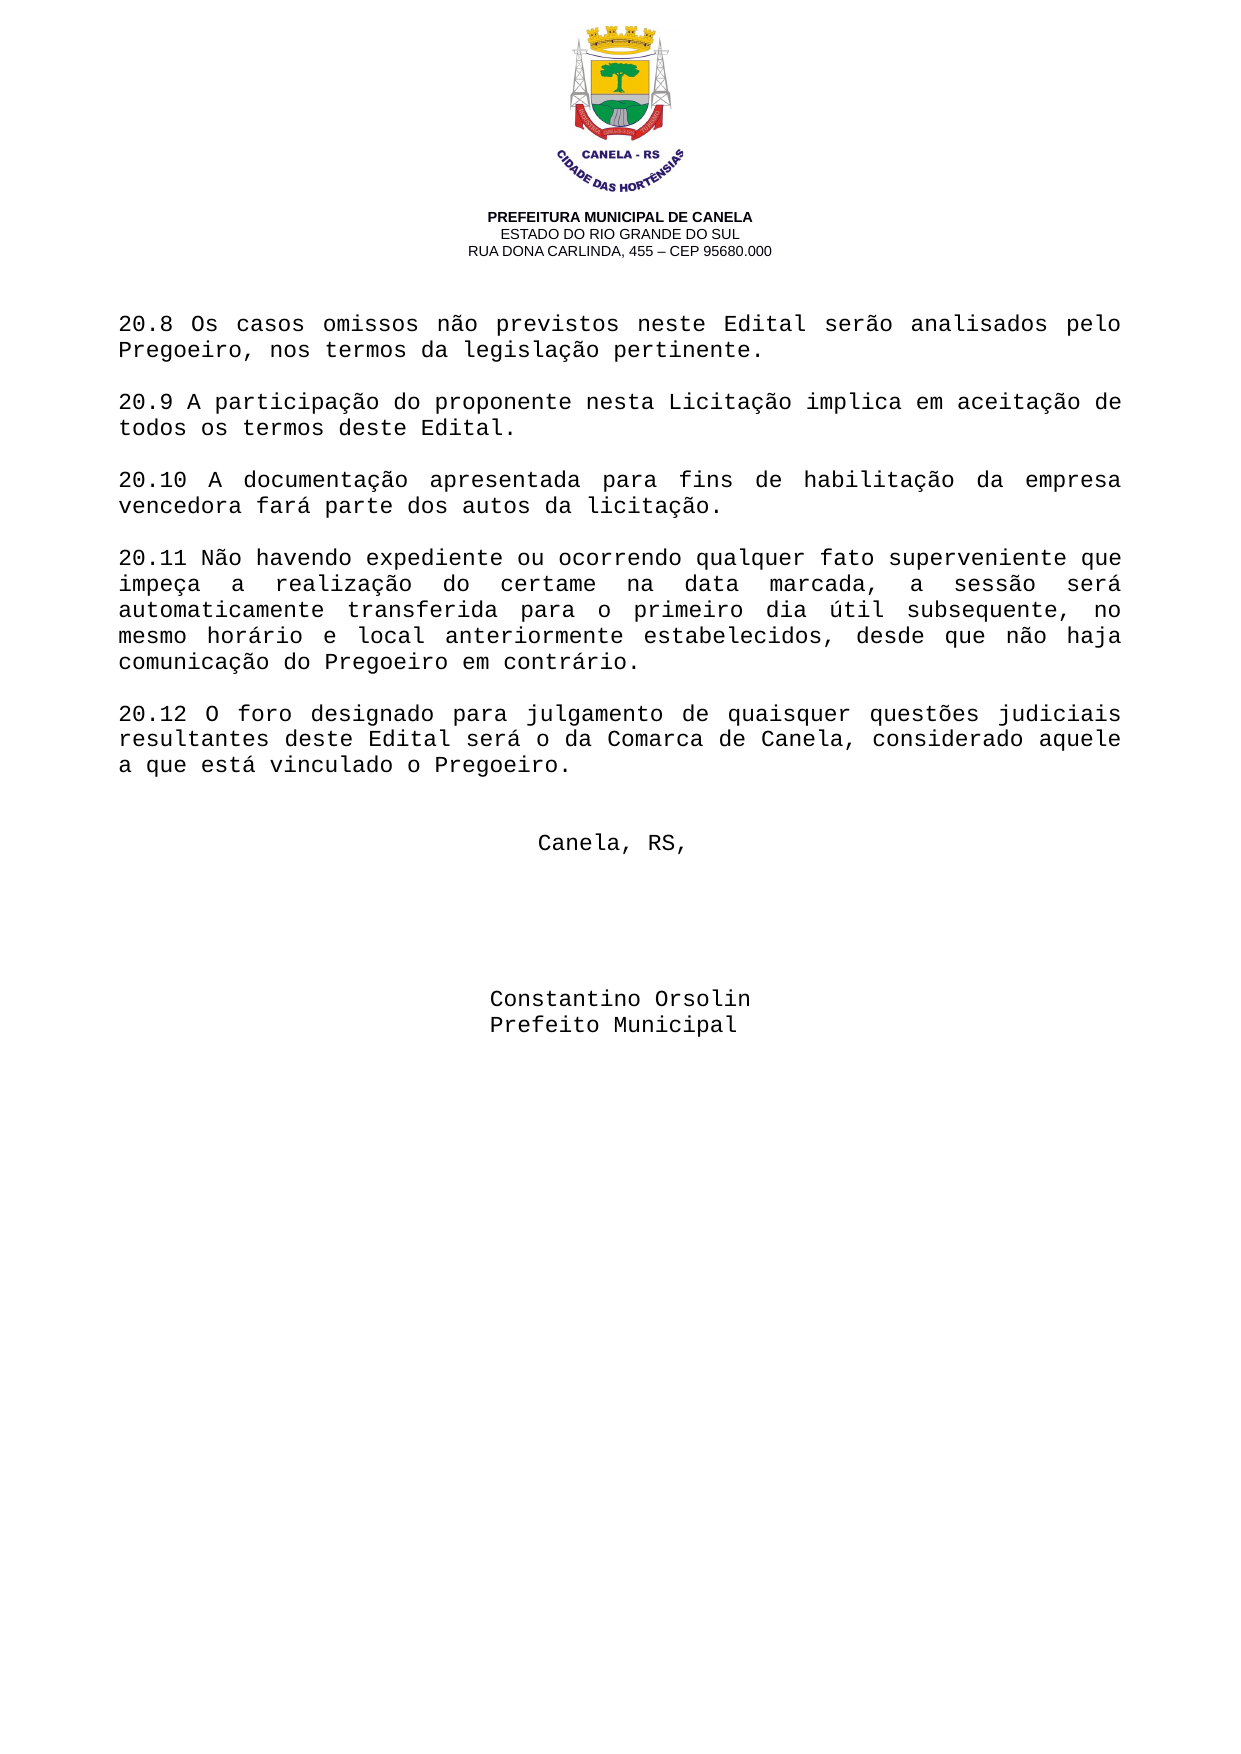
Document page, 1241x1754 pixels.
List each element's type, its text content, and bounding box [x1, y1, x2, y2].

text Canela, RS, [118, 832, 1122, 857]
text Constantino Orsolin [118, 987, 1122, 1013]
text 20.9 A participação do proponente nesta Licitação implica em aceitação de todos os termos deste Edital. [118, 391, 1122, 442]
text 20.8 Os casos omissos não previstos neste Edital serão analisados pelo Pregoeiro, nos termos da legislação pertinente. [118, 313, 1122, 365]
text 20.12 O foro designado para julgamento de quaisquer questões judiciais resultantes deste Edital será o da Comarca de Canela, considerado aquele a que está vinculado o Pregoeiro. [118, 702, 1122, 780]
text Prefeito Municipal [118, 1013, 1122, 1039]
picture [557, 26, 684, 192]
text 20.10 A documentação apresentada para fins de habilitação da empresa vencedora fará parte dos autos da licitação. [118, 468, 1122, 520]
text 20.11 Não havendo expediente ou ocorrendo qualquer fato superveniente que impeça a realização do certame na data marcada, a sessão será automaticamente transferida para o primeiro dia útil subsequente, no mesmo horário e local anteriormente estabelecidos, desde que não haja comunicação do Pregoeiro em contrário. [118, 546, 1122, 676]
